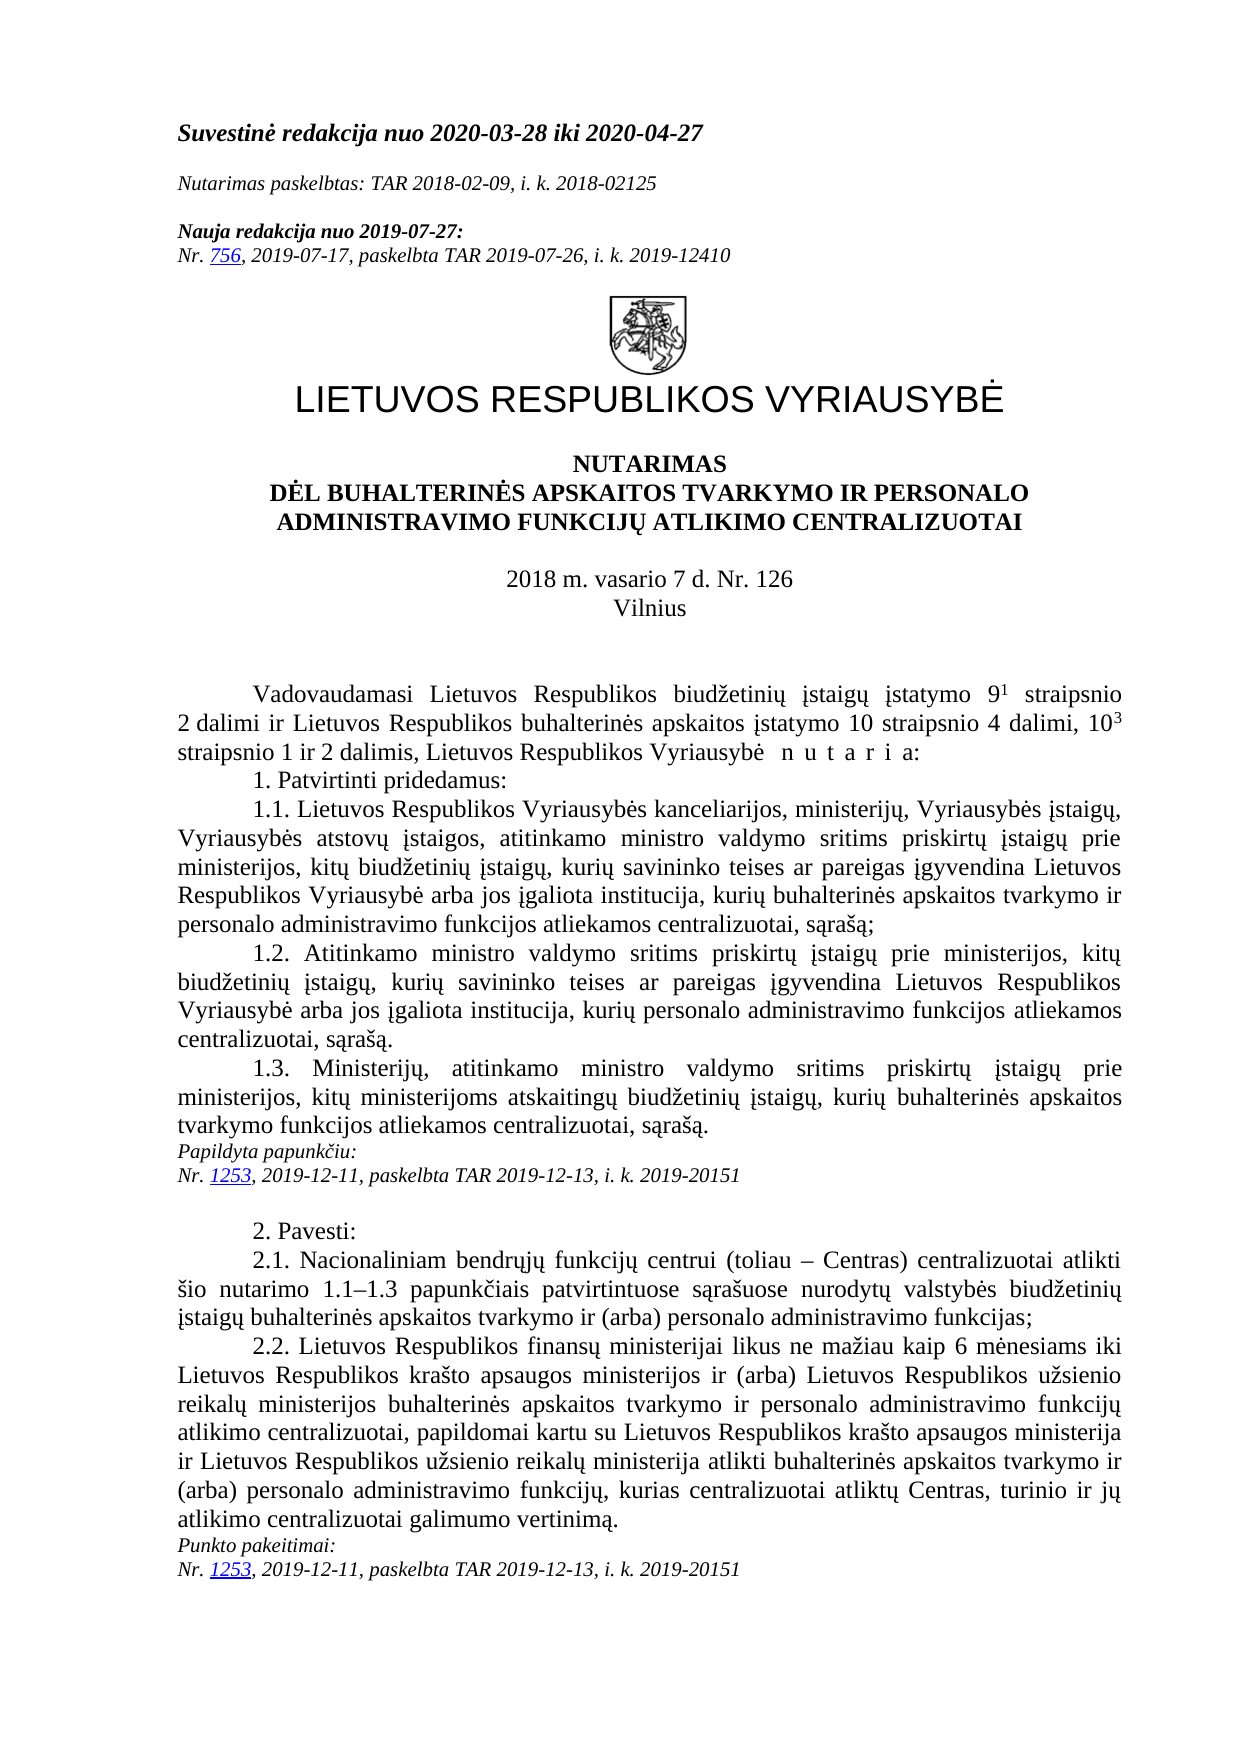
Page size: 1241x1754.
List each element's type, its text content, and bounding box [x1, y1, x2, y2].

text 2.2. Lietuvos Respublikos finansų ministerijai likus ne mažiau kaip 6 mėnesiams iki Lietuvos Respublikos krašto apsaugos ministerijos ir (arba) Lietuvos Respublikos užsienio reikalų ministerijos buhalterinės apskaitos tvarkymo ir personalo administravimo funkcijų atlikimo centralizuotai, papildomai kartu su Lietuvos Respublikos krašto apsaugos ministerija ir Lietuvos Respublikos užsienio reikalų ministerija atlikti buhalterinės apskaitos tvarkymo ir (arba) personalo administravimo funkcijų, kurias centralizuotai atliktų Centras, turinio ir jų atlikimo centralizuotai galimumo vertinimą. [177, 1331, 1122, 1532]
text Vadovaudamasi Lietuvos Respublikos biudžetinių įstaigų įstatymo 91 straipsnio 2 dalimi ir Lietuvos Respublikos buhalterinės apskaitos įstatymo 10 straipsnio 4 dalimi, 103 straipsnio 1 ir 2 dalimis, Lietuvos Respublikos Vyriausybė nutaria: [177, 679, 1122, 766]
text Suvestinė redakcija nuo 2020-03-28 iki 2020-04-27 [177, 118, 1122, 147]
text Papildyta papunkčiu: [177, 1139, 1122, 1163]
text nutarimas [177, 449, 1122, 478]
text 2. Pavesti: [177, 1216, 1122, 1245]
text Nr. 1253, 2019-12-11, paskelbta TAR 2019-12-13, i. k. 2019-20151 [177, 1163, 1122, 1187]
text Vilnius [177, 593, 1122, 622]
text Lietuvos Respublikos Vyriausybė [177, 377, 1122, 421]
text 1.2. Atitinkamo ministro valdymo sritims priskirtų įstaigų prie ministerijos, kitų biudžetinių įstaigų, kurių savininko teises ar pareigas įgyvendina Lietuvos Respublikos Vyriausybė arba jos įgaliota institucija, kurių personalo administravimo funkcijos atliekamos centralizuotai, sąrašą. [177, 938, 1122, 1053]
text Nauja redakcija nuo 2019-07-27: [177, 219, 1122, 243]
text 2.1. Nacionaliniam bendrųjų funkcijų centrui (toliau – Centras) centralizuotai atlikti šio nutarimo 1.1–1.3 papunkčiais patvirtintuose sąrašuose nurodytų valstybės biudžetinių įstaigų buhalterinės apskaitos tvarkymo ir (arba) personalo administravimo funkcijas; [177, 1245, 1122, 1331]
text 1.3. Ministerijų, atitinkamo ministro valdymo sritims priskirtų įstaigų prie ministerijos, kitų ministerijoms atskaitingų biudžetinių įstaigų, kurių buhalterinės apskaitos tvarkymo funkcijos atliekamos centralizuotai, sąrašą. [177, 1053, 1122, 1139]
text 1.1. Lietuvos Respublikos Vyriausybės kanceliarijos, ministerijų, Vyriausybės įstaigų, Vyriausybės atstovų įstaigos, atitinkamo ministro valdymo sritims priskirtų įstaigų prie ministerijos, kitų biudžetinių įstaigų, kurių savininko teises ar pareigas įgyvendina Lietuvos Respublikos Vyriausybė arba jos įgaliota institucija, kurių buhalterinės apskaitos tvarkymo ir personalo administravimo funkcijos atliekamos centralizuotai, sąrašą; [177, 794, 1122, 938]
text 2018 m. vasario 7 d. Nr. 126 [177, 564, 1122, 593]
text Nutarimas paskelbtas: TAR 2018-02-09, i. k. 2018-02125 [177, 171, 1122, 195]
text 1. Patvirtinti pridedamus: [177, 766, 1122, 794]
text DĖL BUHALTERINĖS APSKAITOS TVARKYMO IR PERSONALO ADMINISTRAVIMO FUNKCIJŲ ATLIKIMO CENTRALIZUOTAI [177, 478, 1122, 536]
text Punkto pakeitimai: [177, 1532, 1122, 1557]
text Nr. 1253, 2019-12-11, paskelbta TAR 2019-12-13, i. k. 2019-20151 [177, 1557, 1122, 1581]
text Nr. 756, 2019-07-17, paskelbta TAR 2019-07-26, i. k. 2019-12410 [177, 243, 1122, 267]
